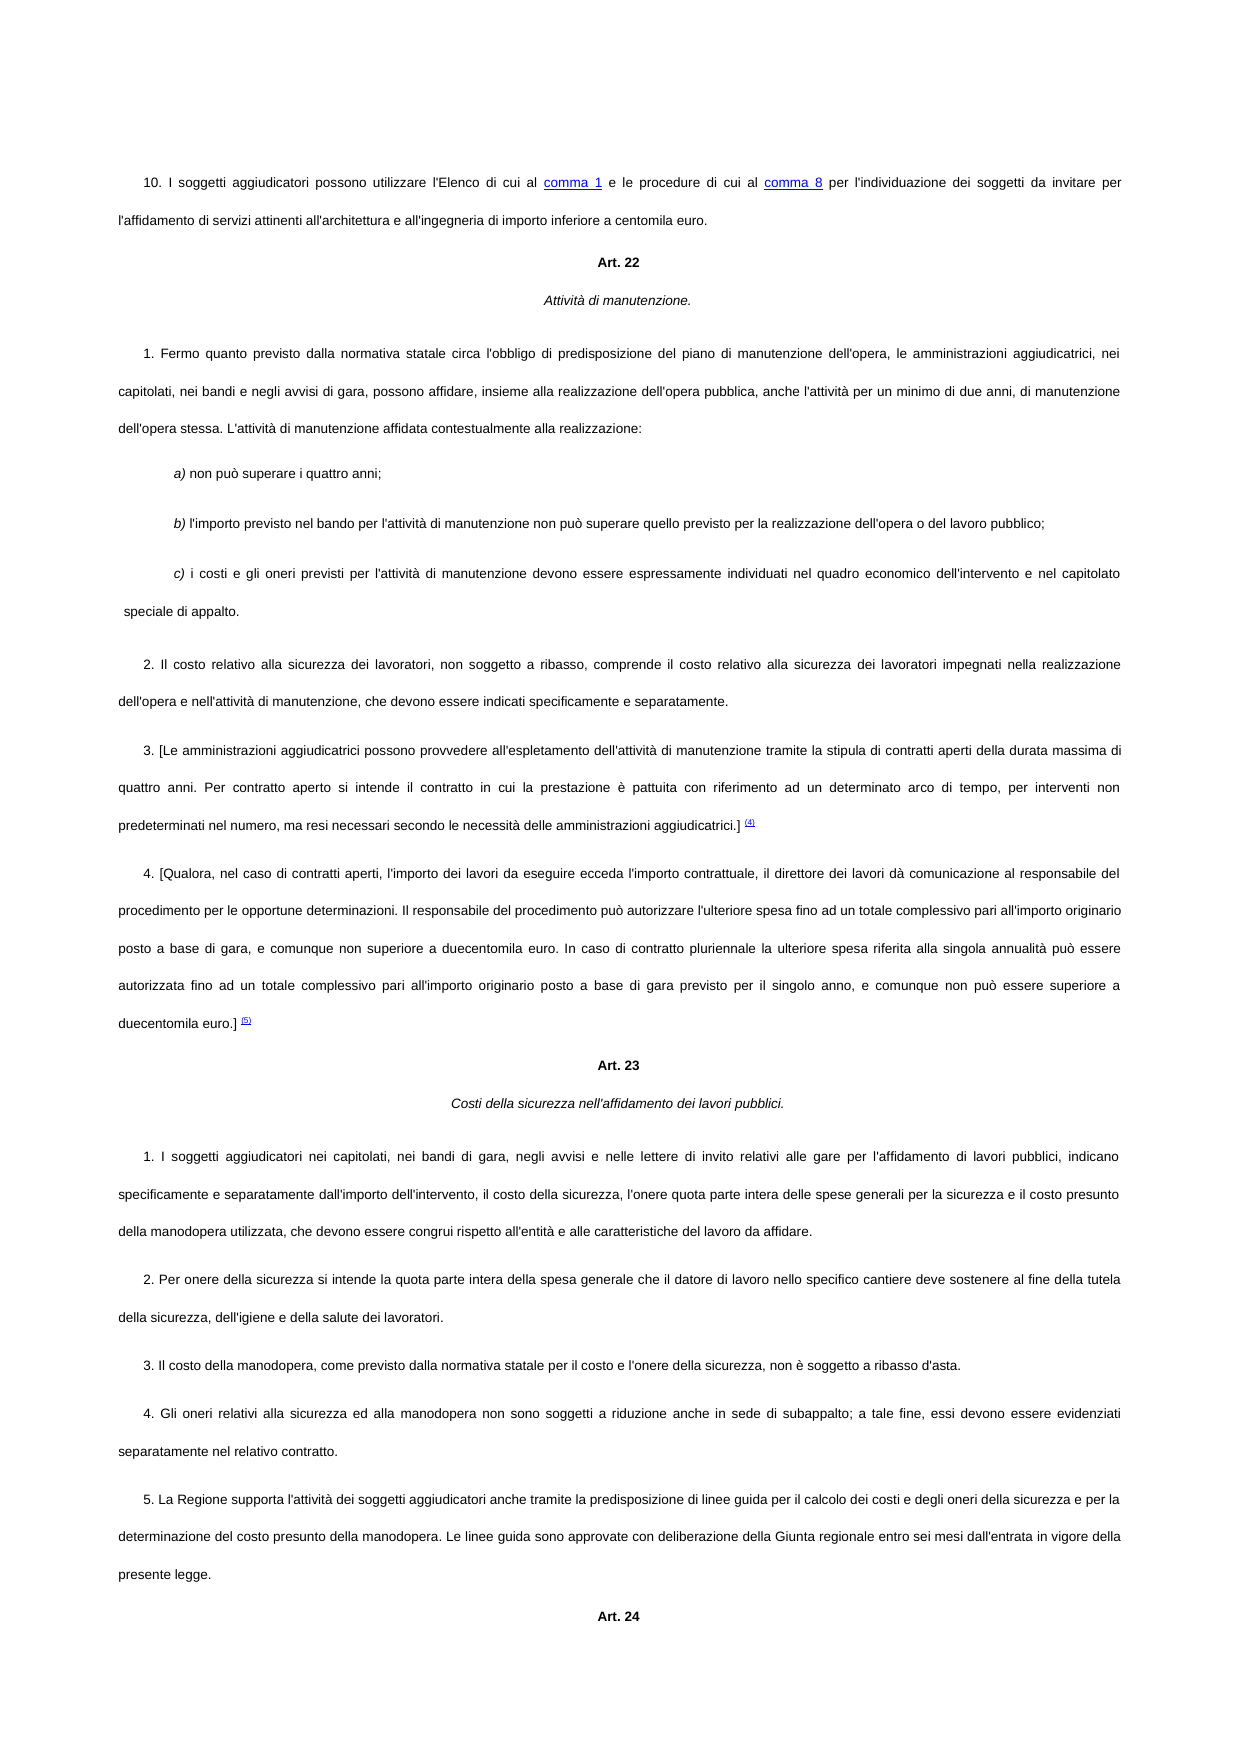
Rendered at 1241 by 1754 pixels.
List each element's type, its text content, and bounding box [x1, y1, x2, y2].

table_header 10. I soggetti aggiudicatori possono utilizzare l'Elenco di cui al comma 1 e le procedure di cui al comma 8 per l'individuazione dei soggetti da invitare per l'affidamento di servizi attinenti all'architettura e all'ingegneria di importo inferiore a centomila euro. Art. 22 Attività di manutenzione. 1. Fermo quanto previsto dalla normativa statale circa l'obbligo di predisposizione del piano di manutenzione dell'opera, le amministrazioni aggiudicatrici, nei capitolati, nei bandi e negli avvisi di gara, possono affidare, insieme alla realizzazione dell'opera pubblica, anche l'attività per un minimo di due anni, di manutenzione dell'opera stessa. L'attività di manutenzione affidata contestualmente alla realizzazione: a) non può superare i quattro anni; b) l'importo previsto nel bando per l'attività di manutenzione non può superare quello previsto per la realizzazione dell'opera o del lavoro pubblico; c) i costi e gli oneri previsti per l'attività di manutenzione devono essere espressamente individuati nel quadro economico dell'intervento e nel capitolato speciale di appalto. 2. Il costo relativo alla sicurezza dei lavoratori, non soggetto a ribasso, comprende il costo relativo alla sicurezza dei lavoratori impegnati nella realizzazione dell'opera e nell'attività di manutenzione, che devono essere indicati specificamente e separatamente. 3. [Le amministrazioni aggiudicatrici possono provvedere all'espletamento dell'attività di manutenzione tramite la stipula di contratti aperti della durata massima di quattro anni. Per contratto aperto si intende il contratto in cui la prestazione è pattuita con riferimento ad un determinato arco di tempo, per interventi non predeterminati nel numero, ma resi necessari secondo le necessità delle amministrazioni aggiudicatrici.] (4) 4. [Qualora, nel caso di contratti aperti, l'importo dei lavori da eseguire ecceda l'importo contrattuale, il direttore dei lavori dà comunicazione al responsabile del procedimento per le opportune determinazioni. Il responsabile del procedimento può autorizzare l'ulteriore spesa fino ad un totale complessivo pari all'importo originario posto a base di gara, e comunque non superiore a duecentomila euro. In caso di contratto pluriennale la ulteriore spesa riferita alla singola annualità può essere autorizzata fino ad un totale complessivo pari all'importo originario posto a base di gara previsto per il singolo anno, e comunque non può essere superiore a duecentomila euro.] (5) Art. 23 Costi della sicurezza nell'affidamento dei lavori pubblici. 1. I soggetti aggiudicatori nei capitolati, nei bandi di gara, negli avvisi e nelle lettere di invito relativi alle gare per l'affidamento di lavori pubblici, indicano specificamente e separatamente dall'importo dell'intervento, il costo della sicurezza, l'onere quota parte intera delle spese generali per la sicurezza e il costo presunto della manodopera utilizzata, che devono essere congrui rispetto all'entità e alle caratteristiche del lavoro da affidare. 2. Per onere della sicurezza si intende la quota parte intera della spesa generale che il datore di lavoro nello specifico cantiere deve sostenere al fine della tutela della sicurezza, dell'igiene e della salute dei lavoratori. 3. Il costo della manodopera, come previsto dalla normativa statale per il costo e l'onere della sicurezza, non è soggetto a ribasso d'asta. 4. Gli oneri relativi alla sicurezza ed alla manodopera non sono soggetti a riduzione anche in sede di subappalto; a tale fine, essi devono essere evidenziati separatamente nel relativo contratto. 5. La Regione supporta l'attività dei soggetti aggiudicatori anche tramite la predisposizione di linee guida per il calcolo dei costi e degli oneri della sicurezza e per la determinazione del costo presunto della manodopera. Le linee guida sono approvate con deliberazione della Giunta regionale entro sei mesi dall'entrata in vigore della presente legge. Art. 24 [118, 148, 1122, 1625]
